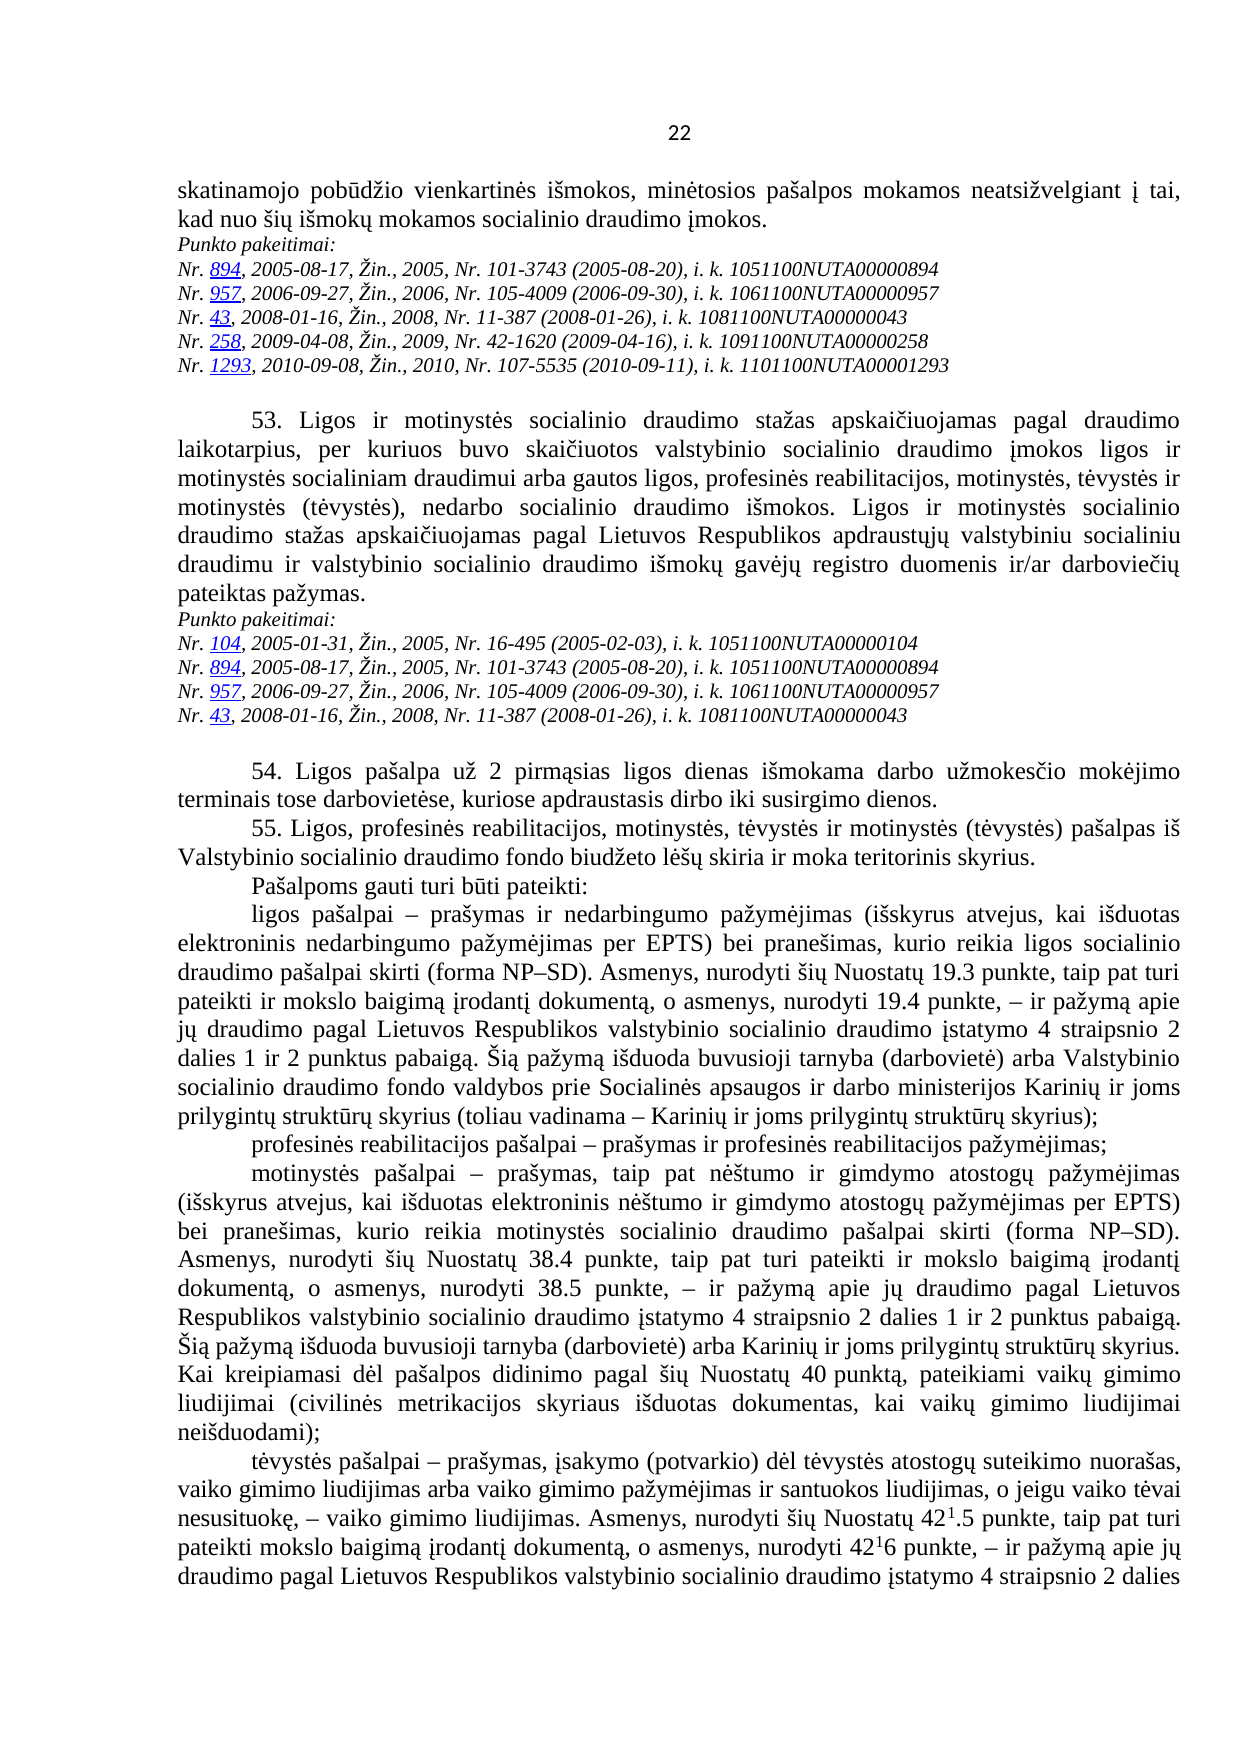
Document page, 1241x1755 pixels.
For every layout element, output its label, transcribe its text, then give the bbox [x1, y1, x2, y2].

text Nr. 104, 2005-01-31, Žin., 2005, Nr. 16-495 (2005-02-03), i. k. 1051100NUTA00000104 [177, 631, 1181, 655]
text tėvystės pašalpai – prašymas, įsakymo (potvarkio) dėl tėvystės atostogų suteikimo nuorašas, vaiko gimimo liudijimas arba vaiko gimimo pažymėjimas ir santuokos liudijimas, o jeigu vaiko tėvai nesusituokę, – vaiko gimimo liudijimas. Asmenys, nurodyti šių Nuostatų 421.5 punkte, taip pat turi pateikti mokslo baigimą įrodantį dokumentą, o asmenys, nurodyti 4216 punkte, – ir pažymą apie jų draudimo pagal Lietuvos Respublikos valstybinio socialinio draudimo įstatymo 4 straipsnio 2 dalies [177, 1446, 1181, 1589]
text Nr. 258, 2009-04-08, Žin., 2009, Nr. 42-1620 (2009-04-16), i. k. 1091100NUTA00000258 [177, 329, 1181, 353]
text Nr. 43, 2008-01-16, Žin., 2008, Nr. 11-387 (2008-01-26), i. k. 1081100NUTA00000043 [177, 703, 1181, 727]
text 54. Ligos pašalpa už 2 pirmąsias ligos dienas išmokama darbo užmokesčio mokėjimo terminais tose darbovietėse, kuriose apdraustasis dirbo iki susirgimo dienos. [177, 756, 1181, 813]
text skatinamojo pobūdžio vienkartinės išmokos, minėtosios pašalpos mokamos neatsižvelgiant į tai, kad nuo šių išmokų mokamos socialinio draudimo įmokos. [177, 175, 1181, 232]
text motinystės pašalpai – prašymas, taip pat nėštumo ir gimdymo atostogų pažymėjimas (išskyrus atvejus, kai išduotas elektroninis nėštumo ir gimdymo atostogų pažymėjimas per EPTS) bei pranešimas, kurio reikia motinystės socialinio draudimo pašalpai skirti (forma NP–SD). Asmenys, nurodyti šių Nuostatų 38.4 punkte, taip pat turi pateikti ir mokslo baigimą įrodantį dokumentą, o asmenys, nurodyti 38.5 punkte, – ir pažymą apie jų draudimo pagal Lietuvos Respublikos valstybinio socialinio draudimo įstatymo 4 straipsnio 2 dalies 1 ir 2 punktus pabaigą. Šią pažymą išduoda buvusioji tarnyba (darbovietė) arba Karinių ir joms prilygintų struktūrų skyrius. Kai kreipiamasi dėl pašalpos didinimo pagal šių Nuostatų 40 punktą, pateikiami vaikų gimimo liudijimai (civilinės metrikacijos skyriaus išduotas dokumentas, kai vaikų gimimo liudijimai neišduodami); [177, 1158, 1181, 1446]
text profesinės reabilitacijos pašalpai – prašymas ir profesinės reabilitacijos pažymėjimas; [177, 1129, 1181, 1158]
text 55. Ligos, profesinės reabilitacijos, motinystės, tėvystės ir motinystės (tėvystės) pašalpas iš Valstybinio socialinio draudimo fondo biudžeto lėšų skiria ir moka teritorinis skyrius. [177, 813, 1181, 871]
text Nr. 957, 2006-09-27, Žin., 2006, Nr. 105-4009 (2006-09-30), i. k. 1061100NUTA00000957 [177, 679, 1181, 703]
text Nr. 894, 2005-08-17, Žin., 2005, Nr. 101-3743 (2005-08-20), i. k. 1051100NUTA00000894 [177, 655, 1181, 679]
text Punkto pakeitimai: [177, 232, 1181, 256]
text 53. Ligos ir motinystės socialinio draudimo stažas apskaičiuojamas pagal draudimo laikotarpius, per kuriuos buvo skaičiuotos valstybinio socialinio draudimo įmokos ligos ir motinystės socialiniam draudimui arba gautos ligos, profesinės reabilitacijos, motinystės, tėvystės ir motinystės (tėvystės), nedarbo socialinio draudimo išmokos. Ligos ir motinystės socialinio draudimo stažas apskaičiuojamas pagal Lietuvos Respublikos apdraustųjų valstybiniu socialiniu draudimu ir valstybinio socialinio draudimo išmokų gavėjų registro duomenis ir/ar darboviečių pateiktas pažymas. [177, 406, 1181, 607]
text Pašalpoms gauti turi būti pateikti: [177, 871, 1181, 899]
text ligos pašalpai – prašymas ir nedarbingumo pažymėjimas (išskyrus atvejus, kai išduotas elektroninis nedarbingumo pažymėjimas per EPTS) bei pranešimas, kurio reikia ligos socialinio draudimo pašalpai skirti (forma NP–SD). Asmenys, nurodyti šių Nuostatų 19.3 punkte, taip pat turi pateikti ir mokslo baigimą įrodantį dokumentą, o asmenys, nurodyti 19.4 punkte, – ir pažymą apie jų draudimo pagal Lietuvos Respublikos valstybinio socialinio draudimo įstatymo 4 straipsnio 2 dalies 1 ir 2 punktus pabaigą. Šią pažymą išduoda buvusioji tarnyba (darbovietė) arba Valstybinio socialinio draudimo fondo valdybos prie Socialinės apsaugos ir darbo ministerijos Karinių ir joms prilygintų struktūrų skyrius (toliau vadinama – Karinių ir joms prilygintų struktūrų skyrius); [177, 899, 1181, 1129]
text Nr. 1293, 2010-09-08, Žin., 2010, Nr. 107-5535 (2010-09-11), i. k. 1101100NUTA00001293 [177, 353, 1181, 377]
text Punkto pakeitimai: [177, 607, 1181, 631]
text Nr. 43, 2008-01-16, Žin., 2008, Nr. 11-387 (2008-01-26), i. k. 1081100NUTA00000043 [177, 304, 1181, 329]
text Nr. 957, 2006-09-27, Žin., 2006, Nr. 105-4009 (2006-09-30), i. k. 1061100NUTA00000957 [177, 281, 1181, 304]
text Nr. 894, 2005-08-17, Žin., 2005, Nr. 101-3743 (2005-08-20), i. k. 1051100NUTA00000894 [177, 256, 1181, 281]
